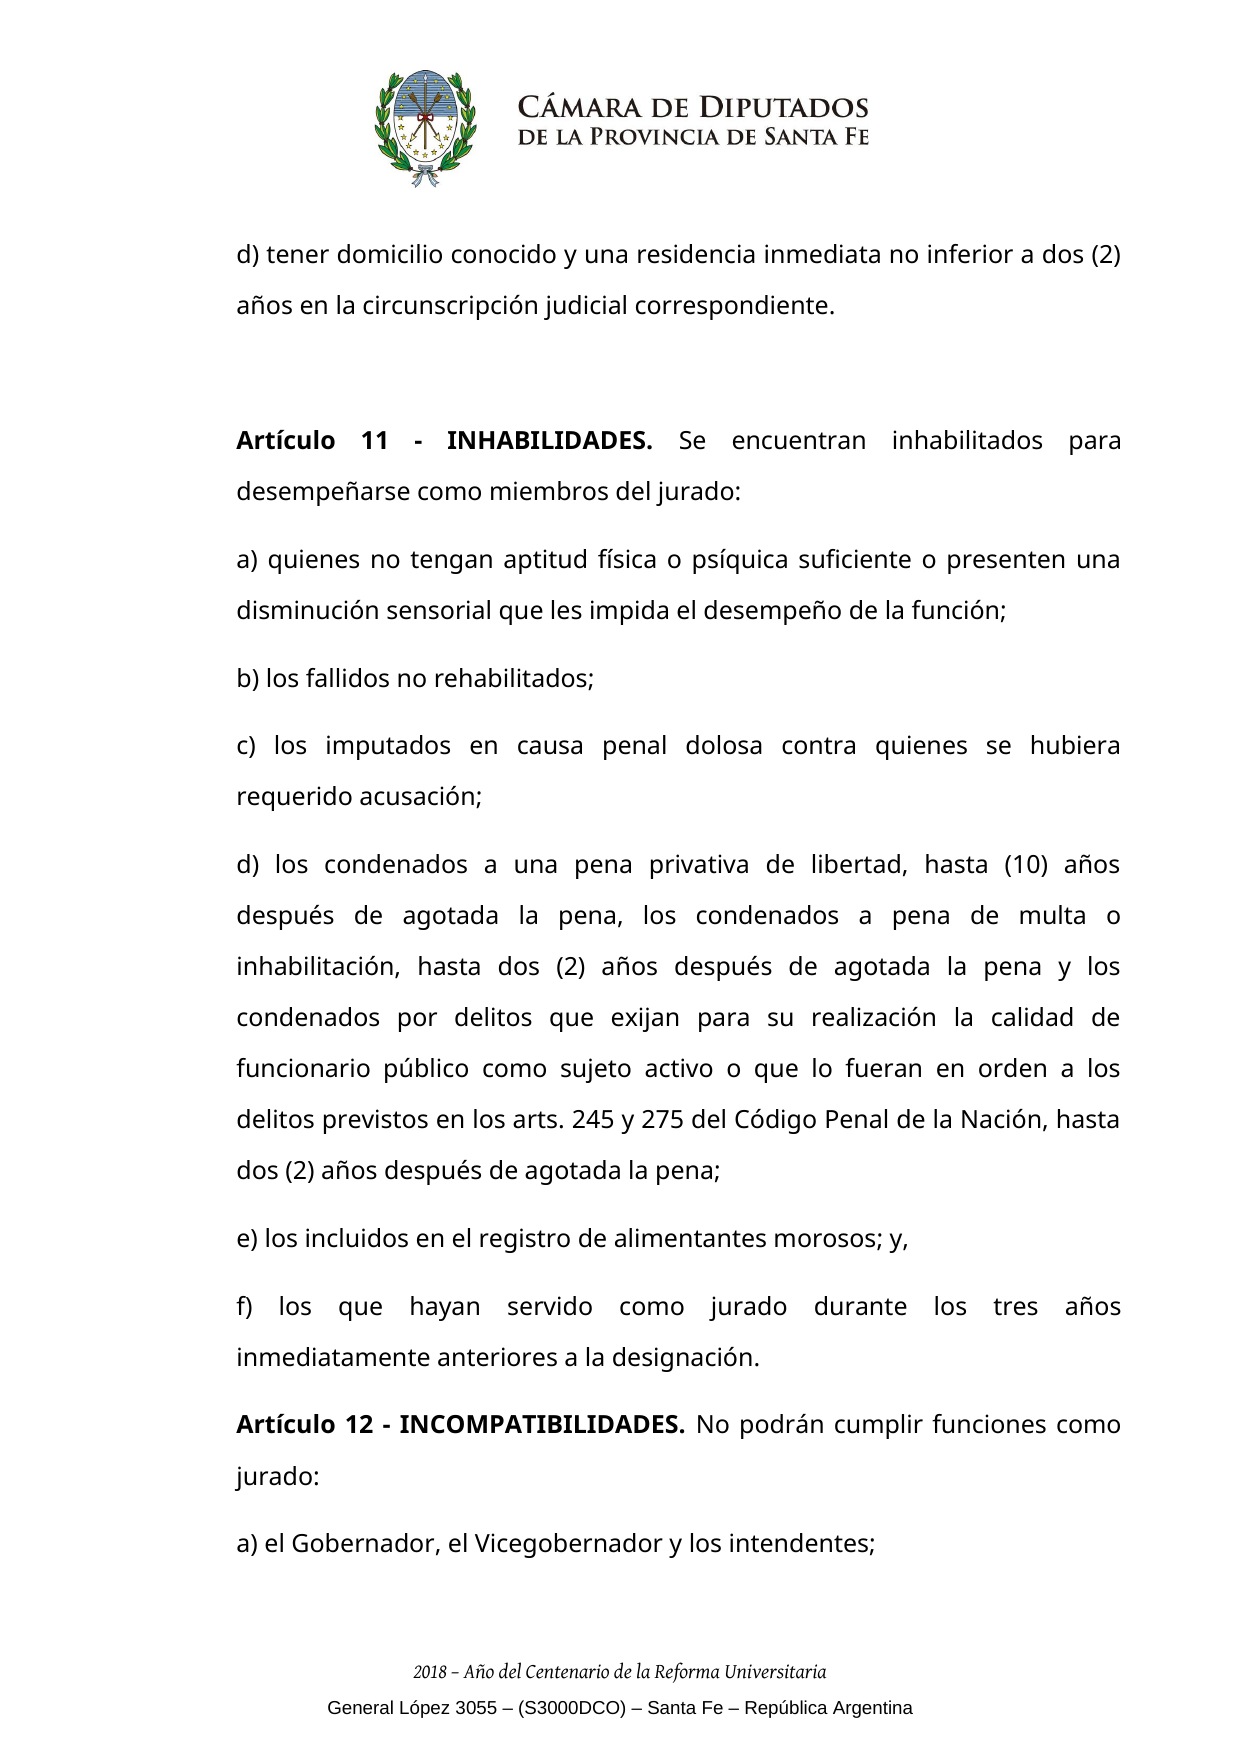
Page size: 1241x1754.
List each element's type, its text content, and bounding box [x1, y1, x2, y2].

text a) el Gobernador, el Vicegobernador y los intendentes; [236, 1526, 1122, 1560]
text b) los fallidos no rehabilitados; [236, 660, 1122, 694]
text Artículo 12 - INCOMPATIBILIDADES. No podrán cumplir funciones como jurado: [236, 1407, 1122, 1492]
text e) los incluidos en el registro de alimentantes morosos; y, [236, 1221, 1122, 1255]
text c) los imputados en causa penal dolosa contra quienes se hubiera requerido acusación; [236, 728, 1122, 813]
text d) tener domicilio conocido y una residencia inmediata no inferior a dos (2) años en la circunscripción judicial correspondiente. [236, 236, 1122, 321]
text d) los condenados a una pena privativa de libertad, hasta (10) años después de agotada la pena, los condenados a pena de multa o inhabilitación, hasta dos (2) años después de agotada la pena y los condenados por delitos que exijan para su realización la calidad de funcionario público como sujeto activo o que lo fueran en orden a los delitos previstos en los arts. 245 y 275 del Código Penal de la Nación, hasta dos (2) años después de agotada la pena; [236, 847, 1122, 1187]
text f) los que hayan servido como jurado durante los tres años inmediatamente anteriores a la designación. [236, 1288, 1122, 1373]
picture [374, 70, 869, 192]
text Artículo 11 - INHABILIDADES. Se encuentran inhabilitados para desempeñarse como miembros del jurado: [236, 423, 1122, 508]
text a) quienes no tengan aptitud física o psíquica suficiente o presenten una disminución sensorial que les impida el desempeño de la función; [236, 541, 1122, 627]
